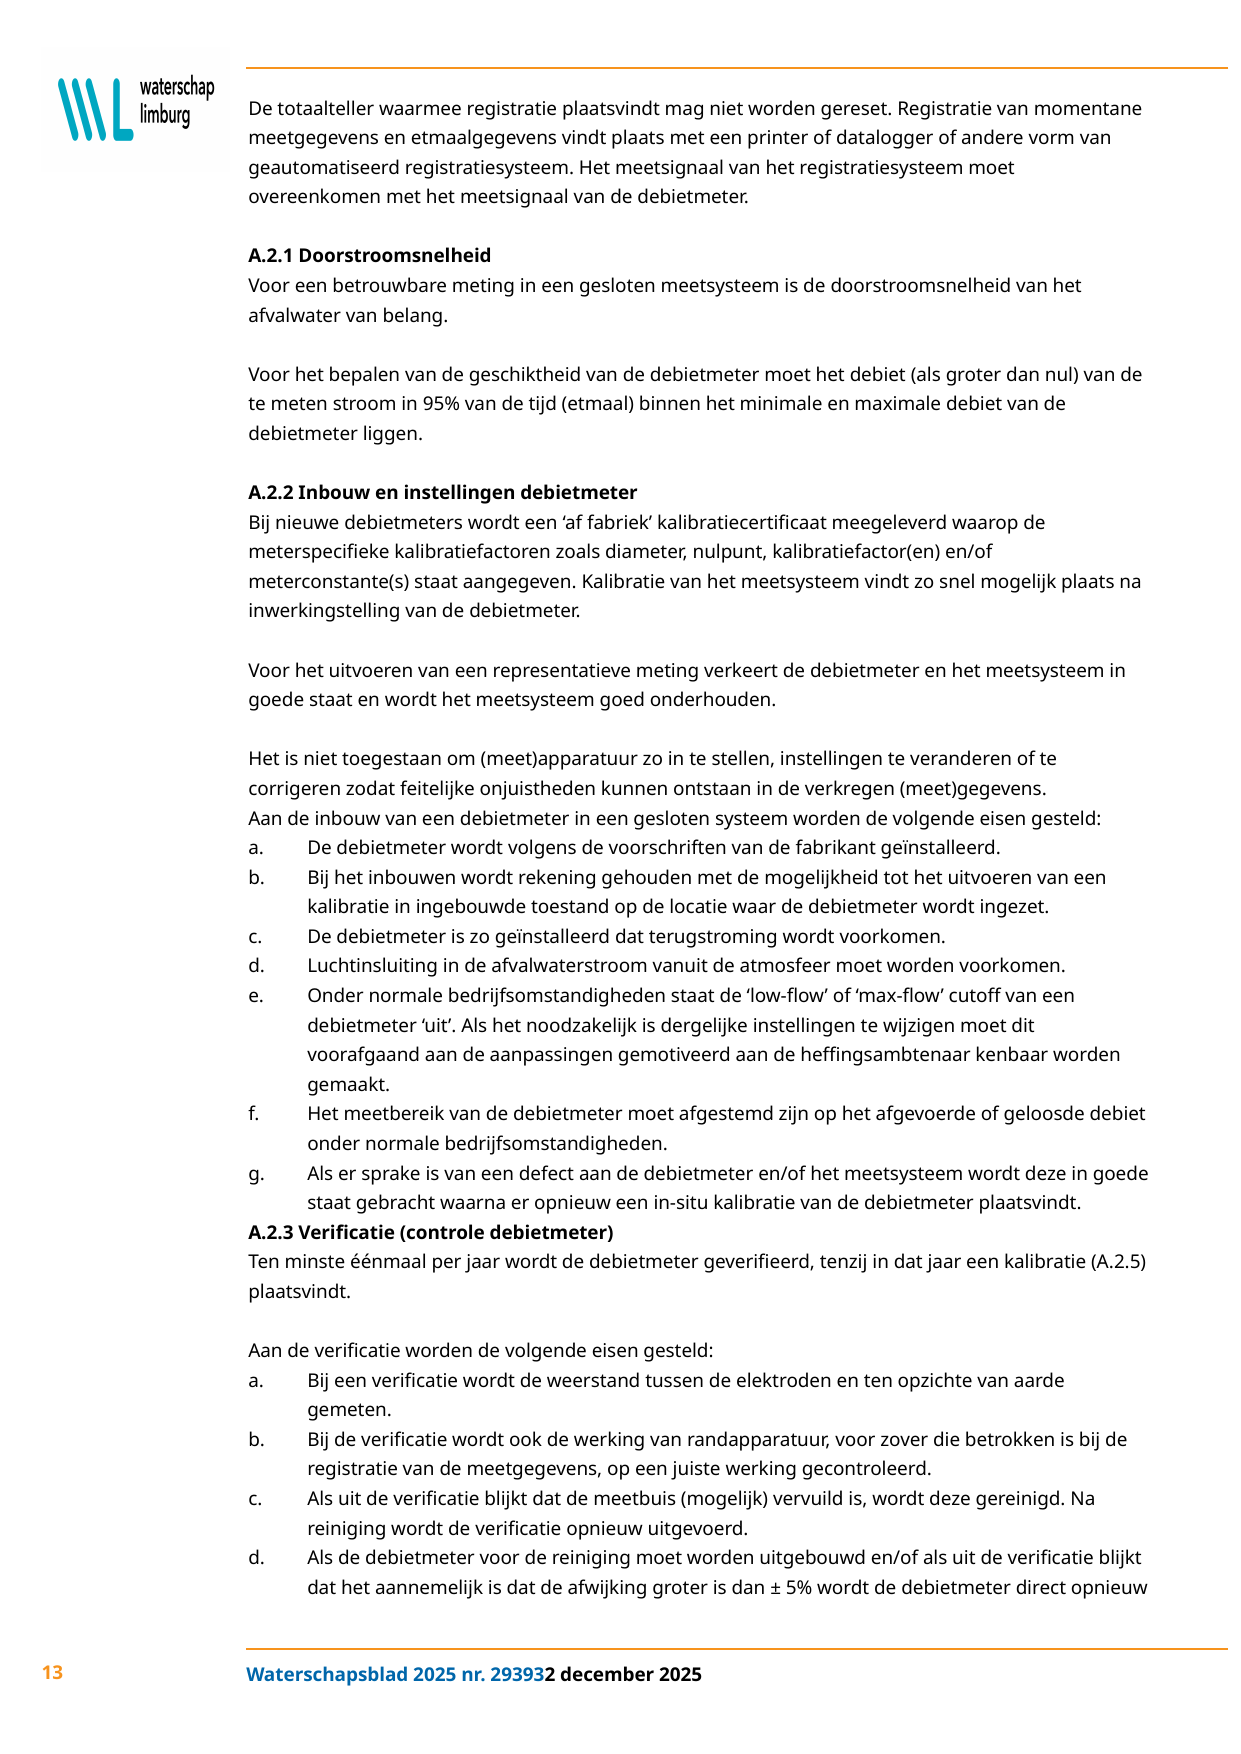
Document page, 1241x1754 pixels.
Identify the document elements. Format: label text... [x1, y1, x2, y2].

list De debietmeter wordt volgens de voorschriften van de fabrikant geïnstalleerd. [248, 834, 1152, 860]
list Als er sprake is van een defect aan de debietmeter en/of het meetsysteem wordt deze in goede staat gebracht waarna er opnieuw een in-situ kalibratie van de debietmeter plaatsvindt. [248, 1160, 1152, 1215]
text Voor het uitvoeren van een representatieve meting verkeert de debietmeter en het meetsysteem in goede staat en wordt het meetsysteem goed onderhouden. [248, 657, 1152, 712]
text A.2.2 Inbouw en instellingen debietmeter [248, 479, 1152, 505]
list Het meetbereik van de debietmeter moet afgestemd zijn op het afgevoerde of geloosde debiet onder normale bedrijfsomstandigheden. [248, 1101, 1152, 1156]
list Onder normale bedrijfsomstandigheden staat de ‘low-flow’ of ‘max-flow’ cutoff van een debietmeter ‘uit’. Als het noodzakelijk is dergelijke instellingen te wijzigen moet dit voorafgaand aan de aanpassingen gemotiveerd aan de heffingsambtenaar kenbaar worden gemaakt. [248, 982, 1152, 1097]
list Bij het inbouwen wordt rekening gehouden met de mogelijkheid tot het uitvoeren van een kalibratie in ingebouwde toestand op de locatie waar de debietmeter wordt ingezet. [248, 864, 1152, 919]
text Bij nieuwe debietmeters wordt een ‘af fabriek’ kalibratiecertificaat meegeleverd waarop de meterspecifieke kalibratiefactoren zoals diameter, nulpunt, kalibratiefactor(en) en/of meterconstante(s) staat aangegeven. Kalibratie van het meetsysteem vindt zo snel mogelijk plaats na inwerkingstelling van de debietmeter. [248, 509, 1152, 623]
text Voor een betrouwbare meting in een gesloten meetsysteem is de doorstroomsnelheid van het afvalwater van belang. [248, 272, 1152, 328]
text De totaalteller waarmee registratie plaatsvindt mag niet worden gereset. Registratie van momentane meetgegevens en etmaalgegevens vindt plaats met een printer of datalogger of andere vorm van geautomatiseerd registratiesysteem. Het meetsignaal van het registratiesysteem moet overeenkomen met het meetsignaal van de debietmeter. [248, 95, 1152, 209]
text Aan de inbouw van een debietmeter in een gesloten systeem worden de volgende eisen gesteld: [248, 805, 1152, 831]
text Ten minste éénmaal per jaar wordt de debietmeter geverifieerd, tenzij in dat jaar een kalibratie (A.2.5) plaatsvindt. [248, 1248, 1152, 1304]
list Als uit de verificatie blijkt dat de meetbuis (mogelijk) vervuild is, wordt deze gereinigd. Na reiniging wordt de verificatie opnieuw uitgevoerd. [248, 1485, 1152, 1541]
text Het is niet toegestaan om (meet)apparatuur zo in te stellen, instellingen te veranderen of te corrigeren zodat feitelijke onjuistheden kunnen ontstaan in de verkregen (meet)gegevens. [248, 746, 1152, 801]
text Aan de verificatie worden de volgende eisen gesteld: [248, 1337, 1152, 1363]
picture [41, 47, 231, 172]
list De debietmeter is zo geïnstalleerd dat terugstroming wordt voorkomen. [248, 923, 1152, 949]
text A.2.3 Verificatie (controle debietmeter) [248, 1219, 1152, 1245]
list Als de debietmeter voor de reiniging moet worden uitgebouwd en/of als uit de verificatie blijkt dat het aannemelijk is dat de afwijking groter is dan ± 5% wordt de debietmeter direct opnieuw [248, 1544, 1152, 1600]
list Bij de verificatie wordt ook de werking van randapparatuur, voor zover die betrokken is bij de registratie van de meetgegevens, op een juiste werking gecontroleerd. [248, 1426, 1152, 1481]
list Bij een verificatie wordt de weerstand tussen de elektroden en ten opzichte van aarde gemeten. [248, 1367, 1152, 1422]
list Luchtinsluiting in de afvalwaterstroom vanuit de atmosfeer moet worden voorkomen. [248, 953, 1152, 978]
text A.2.1 Doorstroomsnelheid [248, 243, 1152, 268]
text Voor het bepalen van de geschiktheid van de debietmeter moet het debiet (als groter dan nul) van de te meten stroom in 95% van de tijd (etmaal) binnen het minimale en maximale debiet van de debietmeter liggen. [248, 361, 1152, 446]
